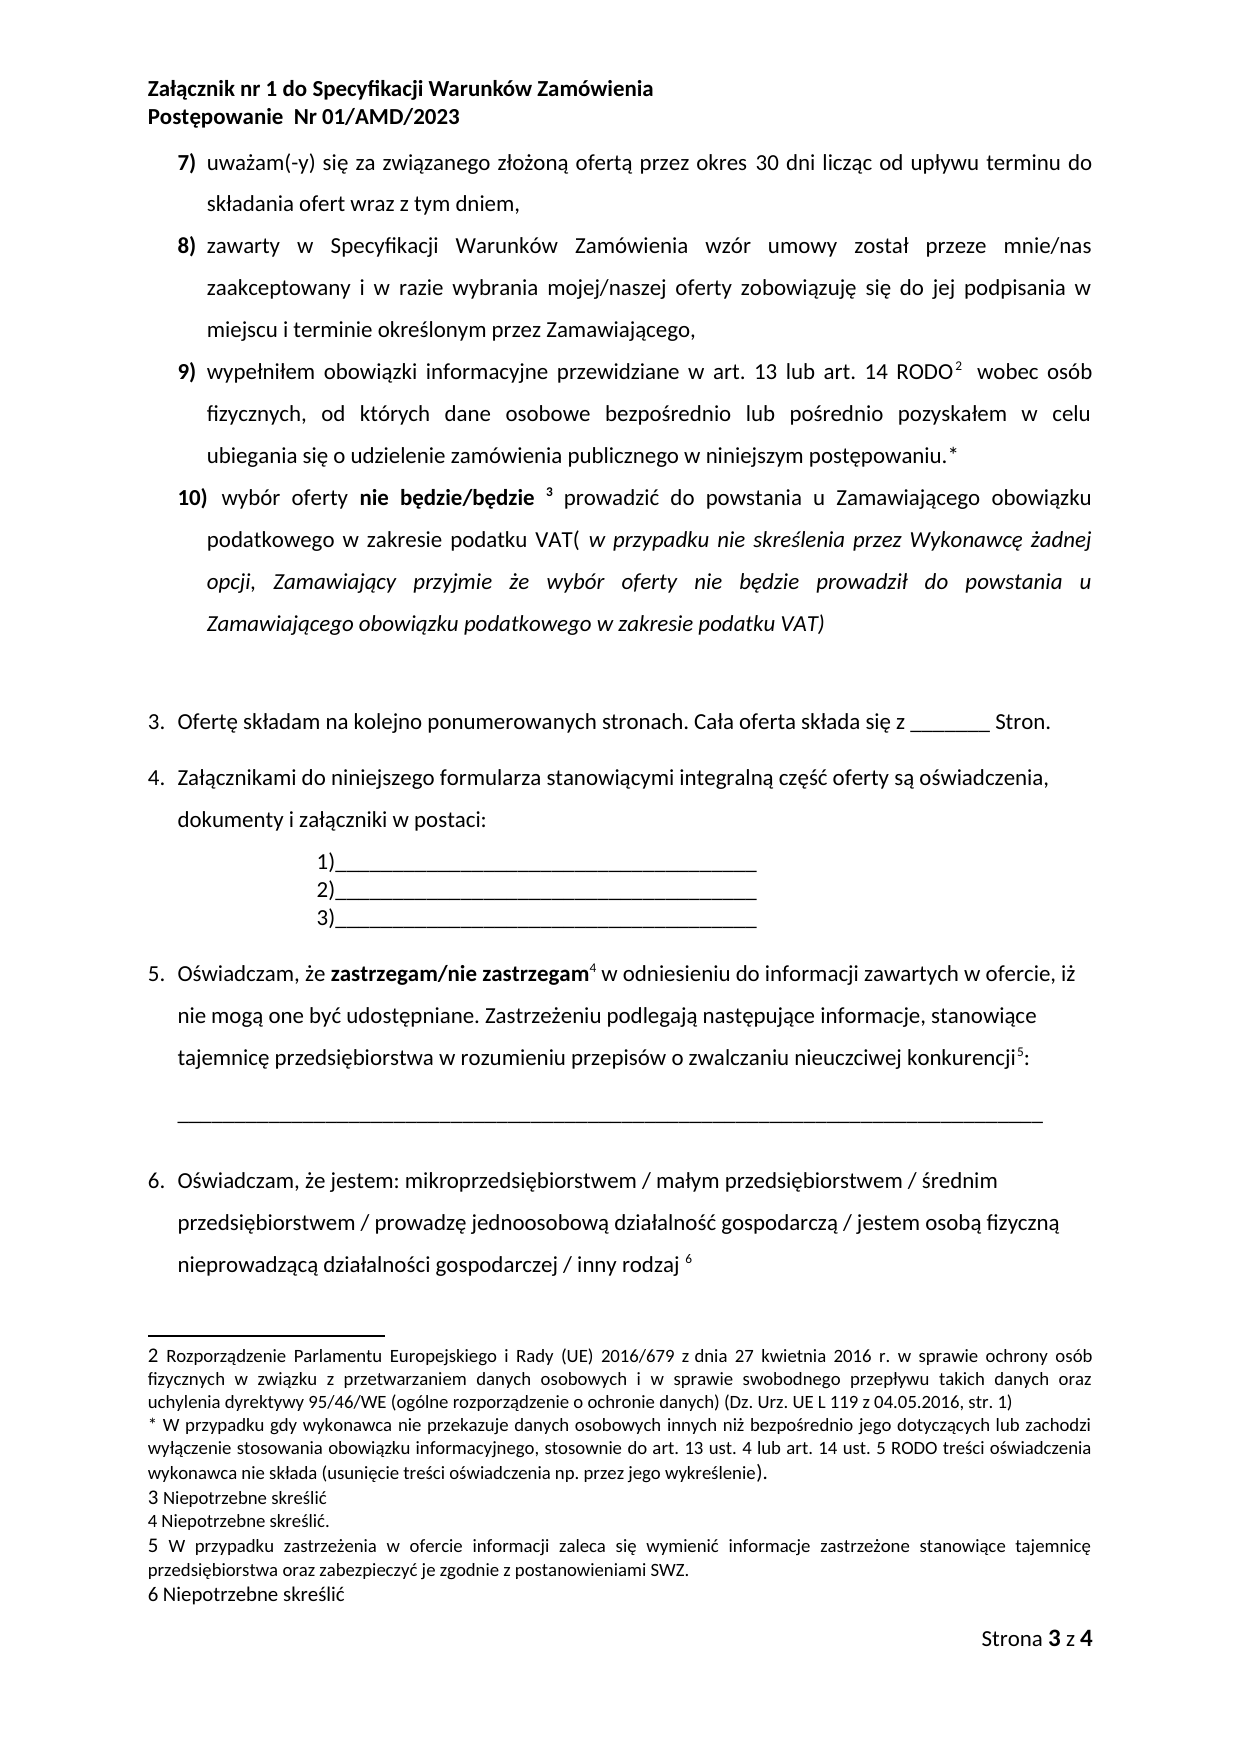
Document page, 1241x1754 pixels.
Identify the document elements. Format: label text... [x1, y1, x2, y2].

list Załącznikami do niniejszego formularza stanowiącymi integralną część oferty są oświadczenia, dokumenty i załączniki w postaci: [148, 763, 1093, 833]
list Rozporządzenie Parlamentu Europejskiego i Rady (UE) 2016/679 z dnia 27 kwietnia 2016 r. w sprawie ochrony osób fizycznych w związku z przetwarzaniem danych osobowych i w sprawie swobodnego przepływu takich danych oraz uchylenia dyrektywy 95/46/WE (ogólne rozporządzenie o ochronie danych) (Dz. Urz. UE L 119 z 04.05.2016, str. 1) [148, 1342, 1093, 1413]
list Niepotrzebne skreślić [148, 1484, 1093, 1510]
list _____________________________________ [316, 903, 1093, 931]
list Oświadczam, że zastrzegam/nie zastrzegam w odniesieniu do informacji zawartych w ofercie, iż nie mogą one być udostępniane. Zastrzeżeniu podlegają następujące informacje, stanowiące tajemnicę przedsiębiorstwa w rozumieniu przepisów o zwalczaniu nieuczciwej konkurencji: [148, 959, 1093, 1071]
list wypełniłem obowiązki informacyjne przewidziane w art. 13 lub art. 14 RODO wobec osób fizycznych, od których dane osobowe bezpośrednio lub pośrednio pozyskałem w celu ubiegania się o udzielenie zamówienia publicznego w niniejszym postępowaniu.* [177, 357, 1093, 469]
list Oświadczam, że jestem: mikroprzedsiębiorstwem / małym przedsiębiorstwem / średnim przedsiębiorstwem / prowadzę jednoosobową działalność gospodarczą / jestem osobą fizyczną nieprowadzącą działalności gospodarczej / inny rodzaj [148, 1166, 1093, 1278]
list _____________________________________ [316, 847, 1093, 875]
list zawarty w Specyfikacji Warunków Zamówienia wzór umowy został przeze mnie/nas zaakceptowany i w razie wybrania mojej/naszej oferty zobowiązuję się do jej podpisania w miejscu i terminie określonym przez Zamawiającego, [177, 232, 1093, 343]
list Niepotrzebne skreślić. [148, 1510, 1093, 1533]
list wybór oferty nie będzie/będzie prowadzić do powstania u Zamawiającego obowiązku podatkowego w zakresie podatku VAT( w przypadku nie skreślenia przez Wykonawcę żadnej opcji, Zamawiający przyjmie że wybór oferty nie będzie prowadził do powstania u Zamawiającego obowiązku podatkowego w zakresie podatku VAT) [177, 483, 1093, 637]
list Niepotrzebne skreślić [148, 1581, 1093, 1606]
list uważam(-y) się za związanego złożoną ofertą przez okres 30 dni licząc od upływu terminu do składania ofert wraz z tym dniem, [177, 148, 1093, 218]
list Ofertę składam na kolejno ponumerowanych stronach. Cała oferta składa się z _______ Stron. [148, 707, 1093, 735]
list * W przypadku gdy wykonawca nie przekazuje danych osobowych innych niż bezpośrednio jego dotyczących lub zachodzi wyłączenie stosowania obowiązku informacyjnego, stosownie do art. 13 ust. 4 lub art. 14 ust. 5 RODO treści oświadczenia wykonawca nie składa (usunięcie treści oświadczenia np. przez jego wykreślenie). [148, 1413, 1093, 1484]
text ____________________________________________________________________________ [177, 1098, 1093, 1126]
list W przypadku zastrzeżenia w ofercie informacji zaleca się wymienić informacje zastrzeżone stanowiące tajemnicę przedsiębiorstwa oraz zabezpieczyć je zgodnie z postanowieniami SWZ. [148, 1533, 1093, 1581]
list _____________________________________ [316, 875, 1093, 903]
